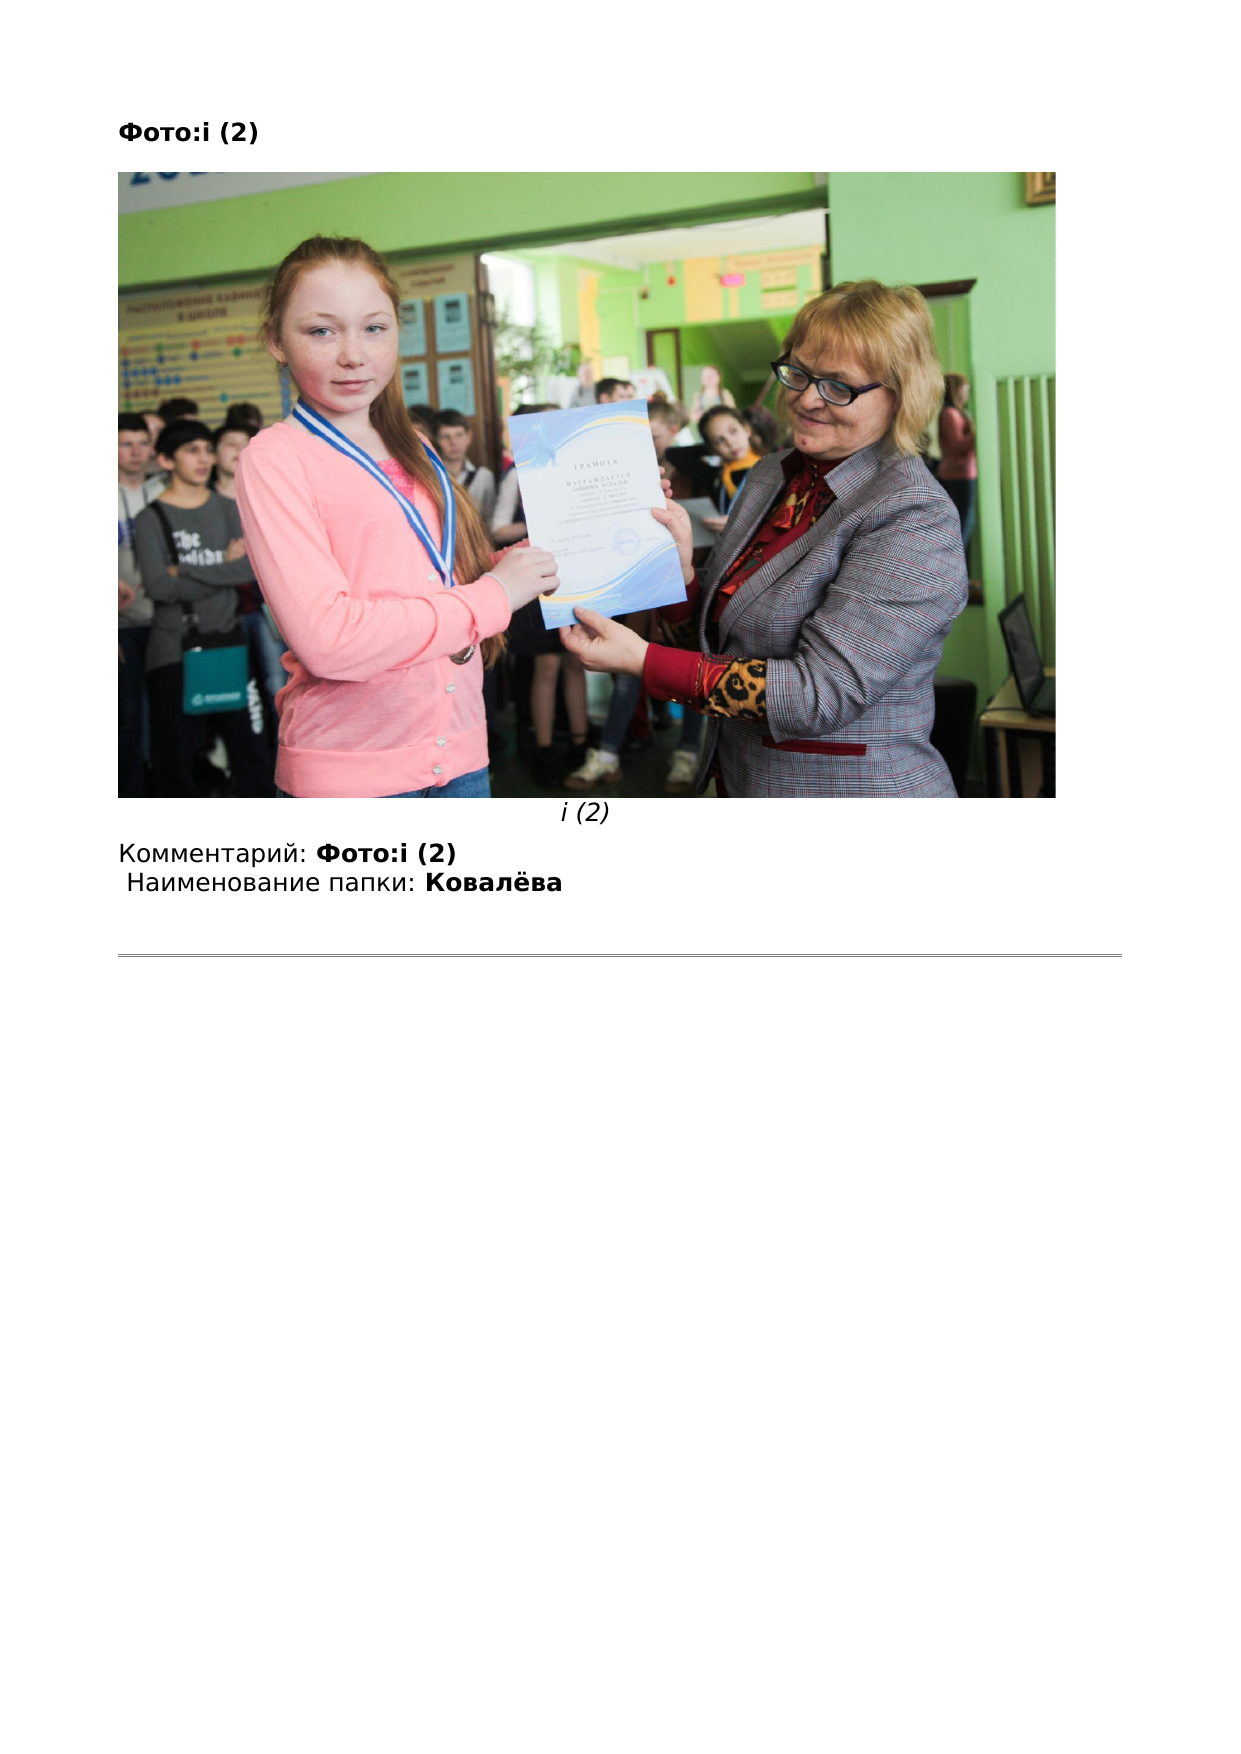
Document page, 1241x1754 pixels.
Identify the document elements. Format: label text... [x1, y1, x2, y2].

text Комментарий: Фото:i (2) Наименование папки: Ковалёва [118, 839, 1122, 927]
picture [118, 172, 1056, 798]
subtitle Фото:i (2) [118, 118, 1122, 147]
text i (2) [118, 798, 1056, 827]
